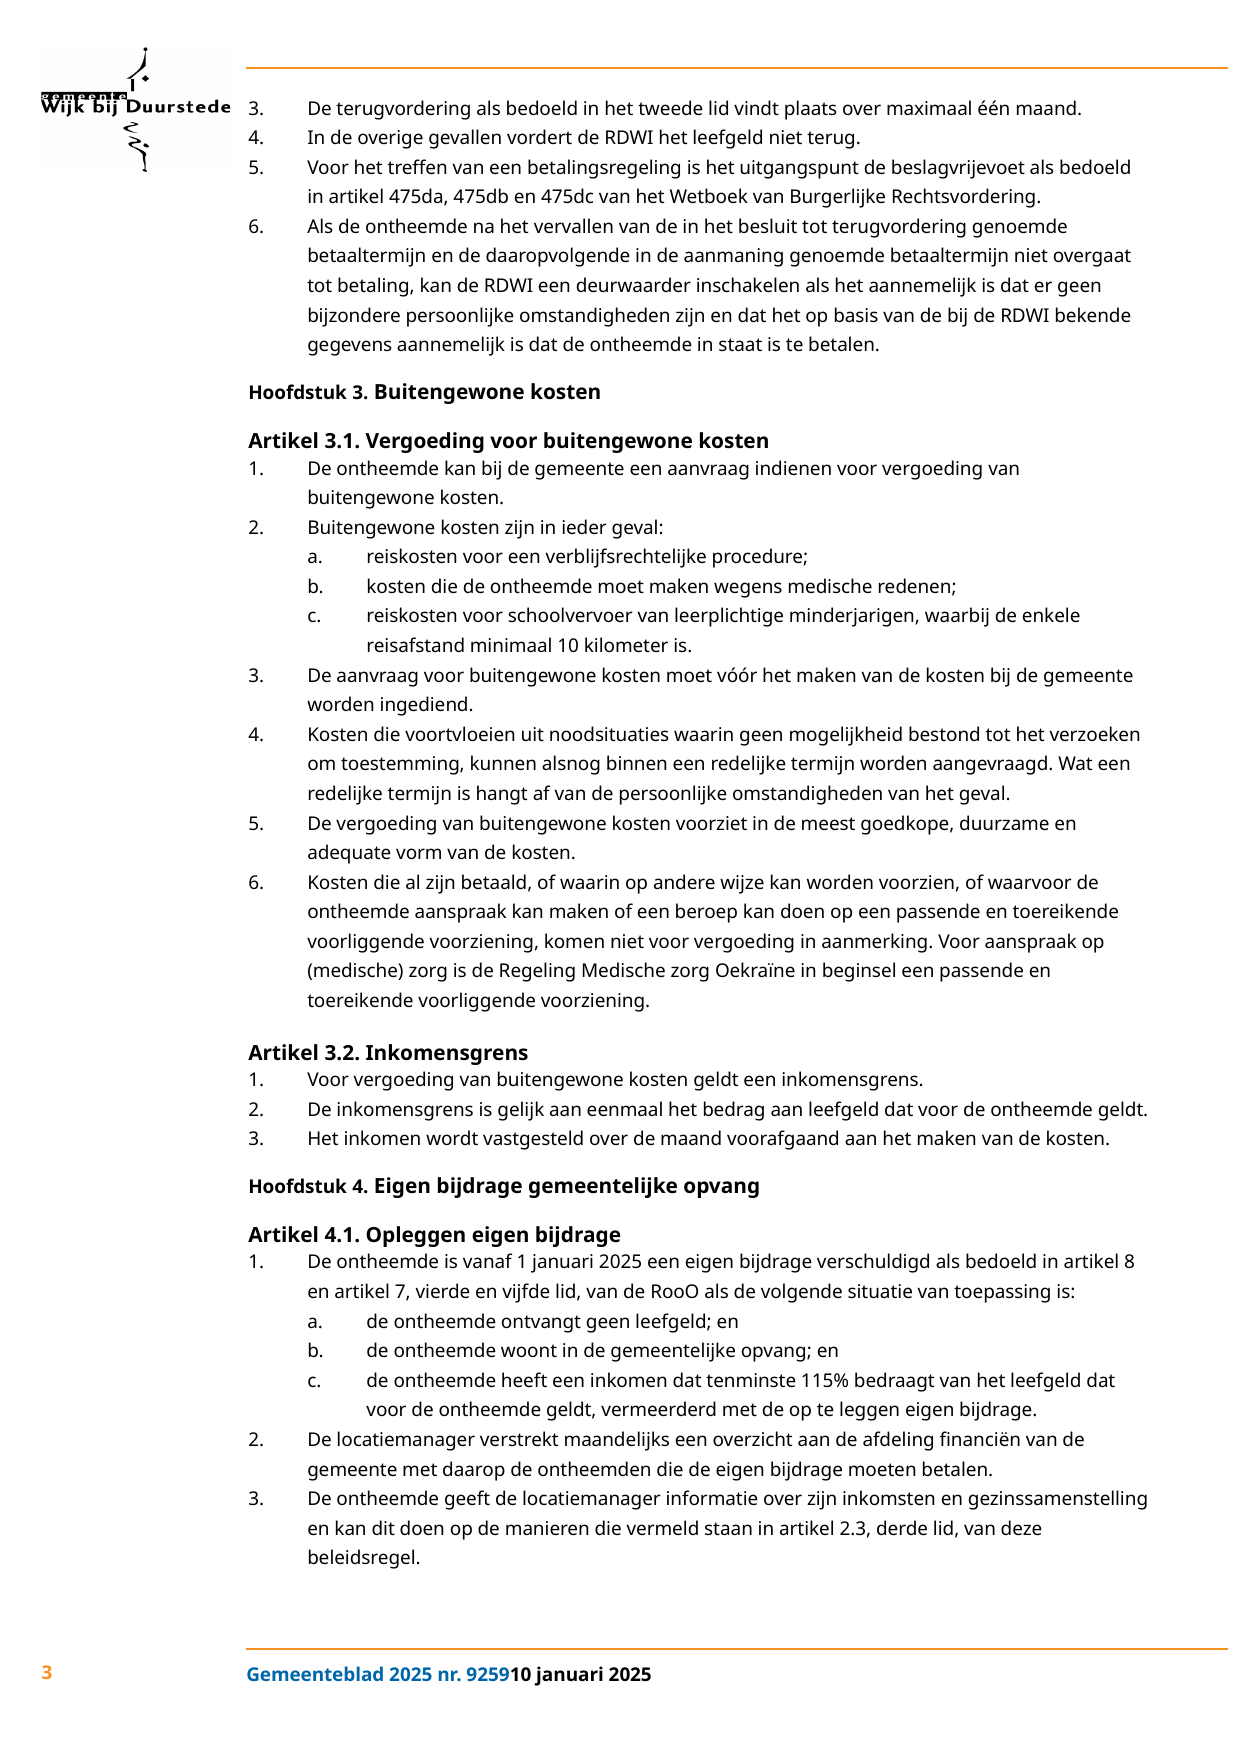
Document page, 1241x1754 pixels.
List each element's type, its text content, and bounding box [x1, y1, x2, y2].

list reiskosten voor schoolvervoer van leerplichtige minderjarigen, waarbij de enkele reisafstand minimaal 10 kilometer is. [307, 603, 1152, 658]
list De ontheemde is vanaf 1 januari 2025 een eigen bijdrage verschuldigd als bedoeld in artikel 8 en artikel 7, vierde en vijfde lid, van de RooO als de volgende situatie van toepassing is: [248, 1249, 1152, 1304]
list Kosten die al zijn betaald, of waarin op andere wijze kan worden voorzien, of waarvoor de ontheemde aanspraak kan maken of een beroep kan doen op een passende en toereikende voorliggende voorziening, komen niet voor vergoeding in aanmerking. Voor aanspraak op (medische) zorg is de Regeling Medische zorg Oekraïne in beginsel een passende en toereikende voorliggende voorziening. [248, 869, 1152, 1013]
list De vergoeding van buitengewone kosten voorziet in de meest goedkope, duurzame en adequate vorm van de kosten. [248, 810, 1152, 865]
list De ontheemde kan bij de gemeente een aanvraag indienen voor vergoeding van buitengewone kosten. [248, 455, 1152, 510]
list De ontheemde geeft de locatiemanager informatie over zijn inkomsten en gezinssamenstelling en kan dit doen op de manieren die vermeld staan in artikel 2.3, derde lid, van deze beleidsregel. [248, 1485, 1152, 1570]
list Het inkomen wordt vastgesteld over de maand voorafgaand aan het maken van de kosten. [248, 1125, 1152, 1151]
list Buitengewone kosten zijn in ieder geval: [248, 514, 1152, 540]
list Voor vergoeding van buitengewone kosten geldt een inkomensgrens. [248, 1066, 1152, 1092]
list Als de ontheemde na het vervallen van de in het besluit tot terugvordering genoemde betaaltermijn en de daaropvolgende in de aanmaning genoemde betaaltermijn niet overgaat tot betaling, kan de RDWI een deurwaarder inschakelen als het aannemelijk is dat er geen bijzondere persoonlijke omstandigheden zijn en dat het op basis van de bij de RDWI bekende gegevens aannemelijk is dat de ontheemde in staat is te betalen. [248, 213, 1152, 357]
text Artikel 4.1. Opleggen eigen bijdrage [248, 1220, 1152, 1249]
text Artikel 3.2. Inkomensgrens [248, 1038, 1152, 1066]
text Hoofdstuk 3. Buitengewone kosten [248, 377, 1152, 406]
list reiskosten voor een verblijfsrechtelijke procedure; [307, 543, 1152, 569]
text Artikel 3.1. Vergoeding voor buitengewone kosten [248, 426, 1152, 455]
list de ontheemde woont in de gemeentelijke opvang; en [307, 1337, 1152, 1363]
list De aanvraag voor buitengewone kosten moet vóór het maken van de kosten bij de gemeente worden ingediend. [248, 662, 1152, 717]
list Kosten die voortvloeien uit noodsituaties waarin geen mogelijkheid bestond tot het verzoeken om toestemming, kunnen alsnog binnen een redelijke termijn worden aangevraagd. Wat een redelijke termijn is hangt af van de persoonlijke omstandigheden van het geval. [248, 721, 1152, 806]
list De terugvordering als bedoeld in het tweede lid vindt plaats over maximaal één maand. [248, 95, 1152, 121]
picture [41, 47, 231, 172]
list kosten die de ontheemde moet maken wegens medische redenen; [307, 573, 1152, 599]
list In de overige gevallen vordert de RDWI het leefgeld niet terug. [248, 124, 1152, 150]
list de ontheemde ontvangt geen leefgeld; en [307, 1308, 1152, 1333]
list de ontheemde heeft een inkomen dat tenminste 115% bedraagt van het leefgeld dat voor de ontheemde geldt, vermeerderd met de op te leggen eigen bijdrage. [307, 1367, 1152, 1422]
list De locatiemanager verstrekt maandelijks een overzicht aan de afdeling financiën van de gemeente met daarop de ontheemden die de eigen bijdrage moeten betalen. [248, 1426, 1152, 1481]
list Voor het treffen van een betalingsregeling is het uitgangspunt de beslagvrijevoet als bedoeld in artikel 475da, 475db en 475dc van het Wetboek van Burgerlijke Rechtsvordering. [248, 154, 1152, 209]
text Hoofdstuk 4. Eigen bijdrage gemeentelijke opvang [248, 1171, 1152, 1199]
list De inkomensgrens is gelijk aan eenmaal het bedrag aan leefgeld dat voor de ontheemde geldt. [248, 1096, 1152, 1121]
